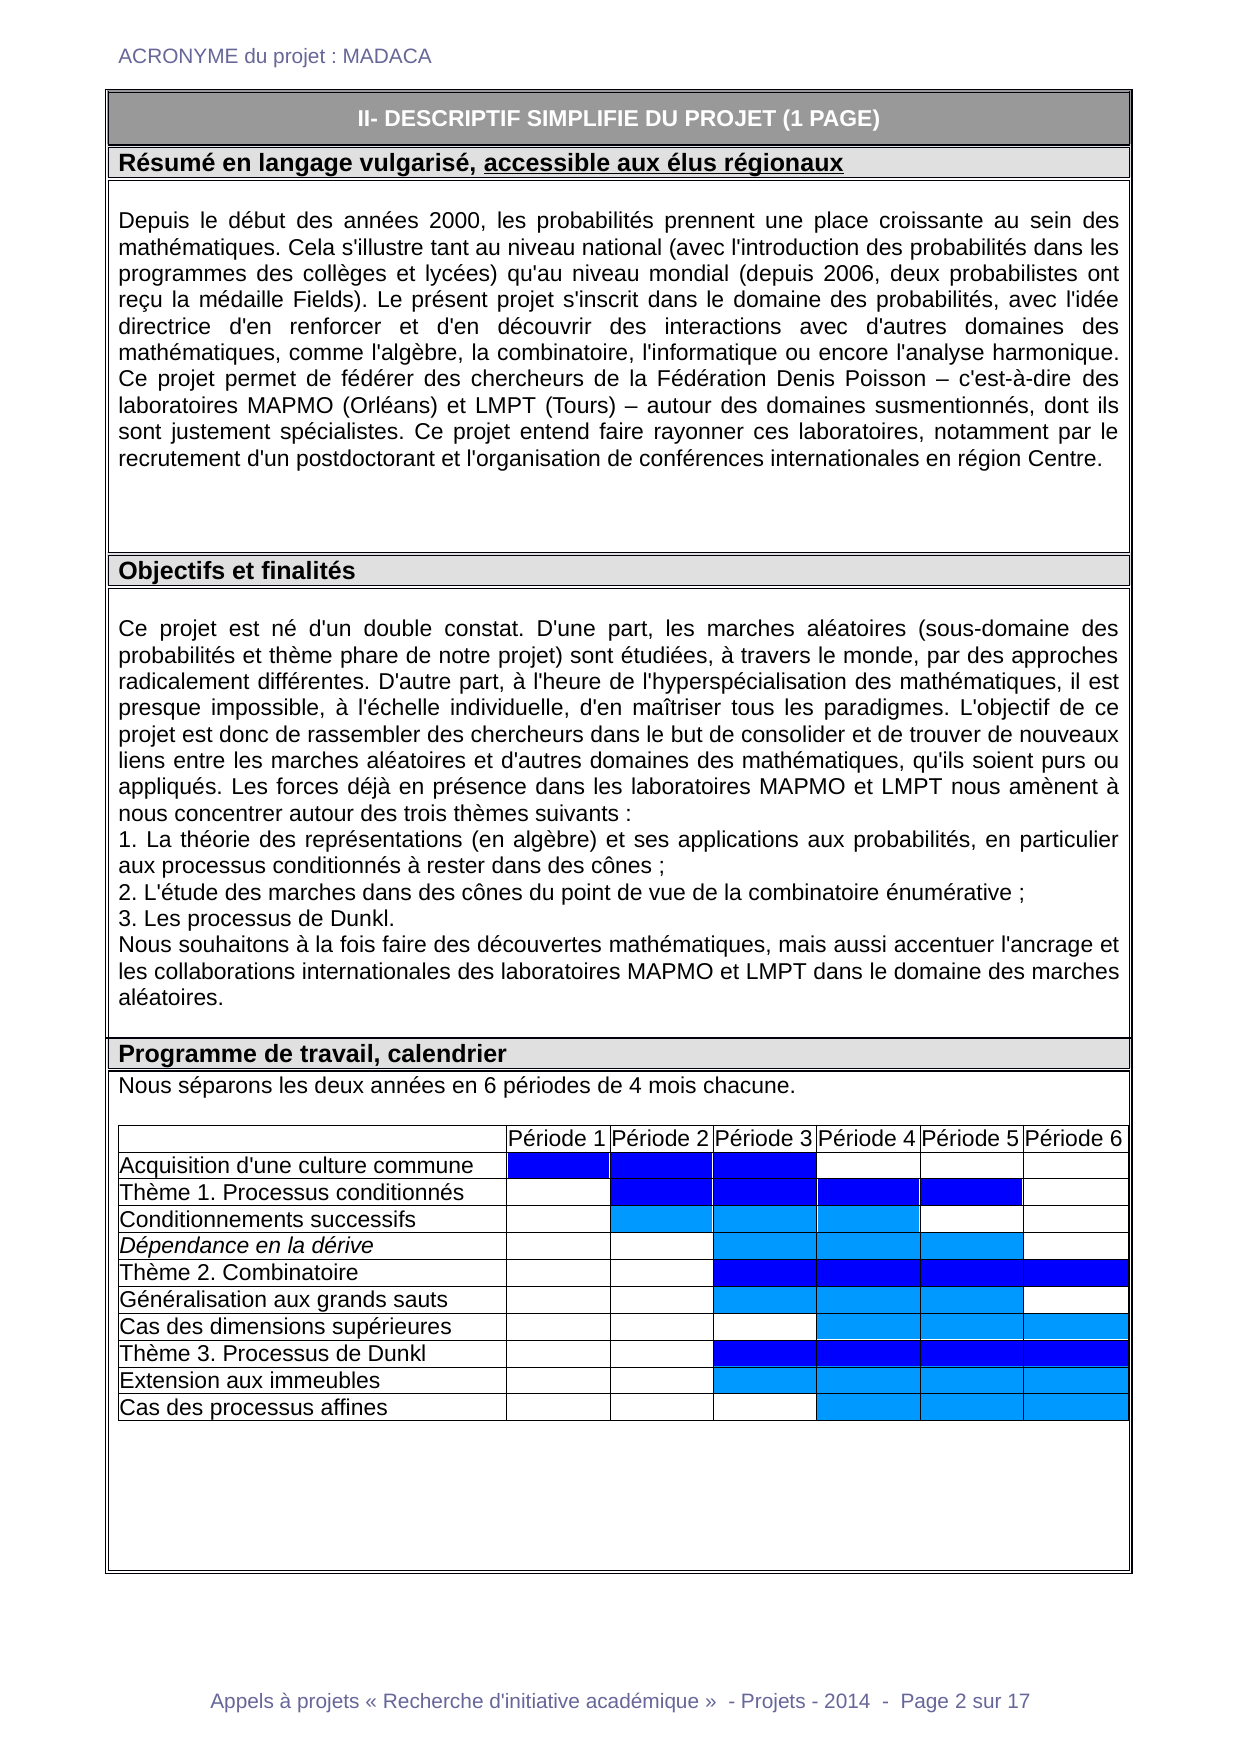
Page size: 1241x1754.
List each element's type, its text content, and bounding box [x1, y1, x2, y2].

table_header II- DESCRIPTIF SIMPLIFIE DU PROJET (1 PAGE) [109, 93, 1129, 144]
table_cell Objectifs et finalités [109, 556, 1129, 585]
table_header Période 6 [1024, 1126, 1128, 1151]
table_cell [1024, 1341, 1128, 1366]
table_cell Cas des dimensions supérieures [119, 1314, 506, 1339]
table_cell Nous séparons les deux années en 6 périodes de 4 mois chacune. [109, 1072, 1129, 1570]
table_cell [611, 1233, 713, 1259]
table_header Période 5 [921, 1126, 1023, 1151]
table_cell [921, 1368, 1023, 1393]
table_cell [817, 1233, 920, 1259]
table_header Période 4 [817, 1126, 920, 1151]
table_cell [507, 1287, 610, 1313]
table_cell [1024, 1394, 1128, 1420]
table_cell Généralisation aux grands sauts [119, 1287, 506, 1313]
table_cell [921, 1260, 1023, 1286]
table_header Période 3 [714, 1126, 816, 1151]
table_cell [817, 1368, 920, 1393]
table_cell Dépendance en la dérive [119, 1233, 506, 1259]
table_cell Thème 2. Combinatoire [119, 1260, 506, 1286]
table_cell [921, 1206, 1023, 1232]
table_cell [507, 1206, 610, 1232]
table_header Période 1 [507, 1126, 610, 1151]
table_cell [611, 1368, 713, 1393]
table_cell [507, 1341, 610, 1366]
table_header Période 2 [611, 1126, 713, 1151]
table_cell [714, 1341, 816, 1366]
table_header [119, 1126, 506, 1151]
table_cell [817, 1314, 920, 1339]
table_cell Conditionnements successifs [119, 1206, 506, 1232]
table_cell [507, 1314, 610, 1339]
table_cell [817, 1260, 920, 1286]
table_cell Acquisition d'une culture commune [119, 1153, 506, 1178]
table_cell [1024, 1153, 1128, 1178]
table_cell [921, 1287, 1023, 1313]
table_cell [1024, 1206, 1128, 1232]
table_cell [1024, 1287, 1128, 1313]
table_cell [714, 1314, 816, 1339]
table_cell [714, 1233, 816, 1259]
table_cell [507, 1179, 610, 1205]
table_cell [1024, 1179, 1128, 1205]
table_cell [507, 1260, 610, 1286]
table_cell [611, 1287, 713, 1313]
table_cell [714, 1260, 816, 1286]
table_cell Résumé en langage vulgarisé, accessible aux élus régionaux [109, 148, 1129, 177]
table_cell [817, 1153, 920, 1178]
table_cell [507, 1368, 610, 1393]
table_cell [1024, 1314, 1128, 1339]
table_cell [921, 1233, 1023, 1259]
table_cell Extension aux immeubles [119, 1368, 506, 1393]
table_cell Ce projet est né d'un double constat. D'une part, les marches aléatoires (sous-domaine des probabilités et thème phare de notre projet) sont étudiées, à travers le monde, par des approches radicalement différentes. D'autre part, à l'heure de l'hyperspécialisation des mathématiques, il est presque impossible, à l'échelle individuelle, d'en maîtriser tous les paradigmes. L'objectif de ce projet est donc de rassembler des chercheurs dans le but de consolider et de trouver de nouveaux liens entre les marches aléatoires et d'autres domaines des mathématiques, qu'ils soient purs ou appliqués. Les forces déjà en présence dans les laboratoires MAPMO et LMPT nous amènent à nous concentrer autour des trois thèmes suivants : 1. La théorie des représentations (en algèbre) et ses applications aux probabilités, en particulier aux processus conditionnés à rester dans des cônes ; 2. L'étude des marches dans des cônes du point de vue de la combinatoire énumérative ; 3. Les processus de Dunkl. Nous souhaitons à la fois faire des découvertes mathématiques, mais aussi accentuer l'ancrage et les collaborations internationales des laboratoires MAPMO et LMPT dans le domaine des marches aléatoires. [109, 589, 1129, 1037]
table_cell [817, 1394, 920, 1420]
table_cell [921, 1394, 1023, 1420]
table_cell [611, 1314, 713, 1339]
table_cell [611, 1341, 713, 1366]
table_cell [817, 1341, 920, 1366]
table_cell [714, 1368, 816, 1393]
table_cell [921, 1153, 1023, 1178]
table_cell [611, 1260, 713, 1286]
table_cell Thème 1. Processus conditionnés [119, 1179, 506, 1205]
table_cell [1024, 1368, 1128, 1393]
table_cell [714, 1394, 816, 1420]
table_cell [921, 1314, 1023, 1339]
table_cell [1024, 1233, 1128, 1259]
table_cell [817, 1287, 920, 1313]
table_cell [714, 1287, 816, 1313]
table_cell Cas des processus affines [119, 1394, 506, 1420]
table_cell Programme de travail, calendrier [109, 1039, 1129, 1068]
table_cell [507, 1233, 610, 1259]
table_cell Thème 3. Processus de Dunkl [119, 1341, 506, 1366]
table_cell [1024, 1260, 1128, 1286]
table_cell [611, 1394, 713, 1420]
table_cell Depuis le début des années 2000, les probabilités prennent une place croissante au sein des mathématiques. Cela s'illustre tant au niveau national (avec l'introduction des probabilités dans les programmes des collèges et lycées) qu'au niveau mondial (depuis 2006, deux probabilistes ont reçu la médaille Fields). Le présent projet s'inscrit dans le domaine des probabilités, avec l'idée directrice d'en renforcer et d'en découvrir des interactions avec d'autres domaines des mathématiques, comme l'algèbre, la combinatoire, l'informatique ou encore l'analyse harmonique. Ce projet permet de fédérer des chercheurs de la Fédération Denis Poisson – c'est-à-dire des laboratoires MAPMO (Orléans) et LMPT (Tours) – autour des domaines susmentionnés, dont ils sont justement spécialistes. Ce projet entend faire rayonner ces laboratoires, notamment par le recrutement d'un postdoctorant et l'organisation de conférences internationales en région Centre. [109, 181, 1129, 552]
table_cell [921, 1341, 1023, 1366]
table_cell [507, 1394, 610, 1420]
